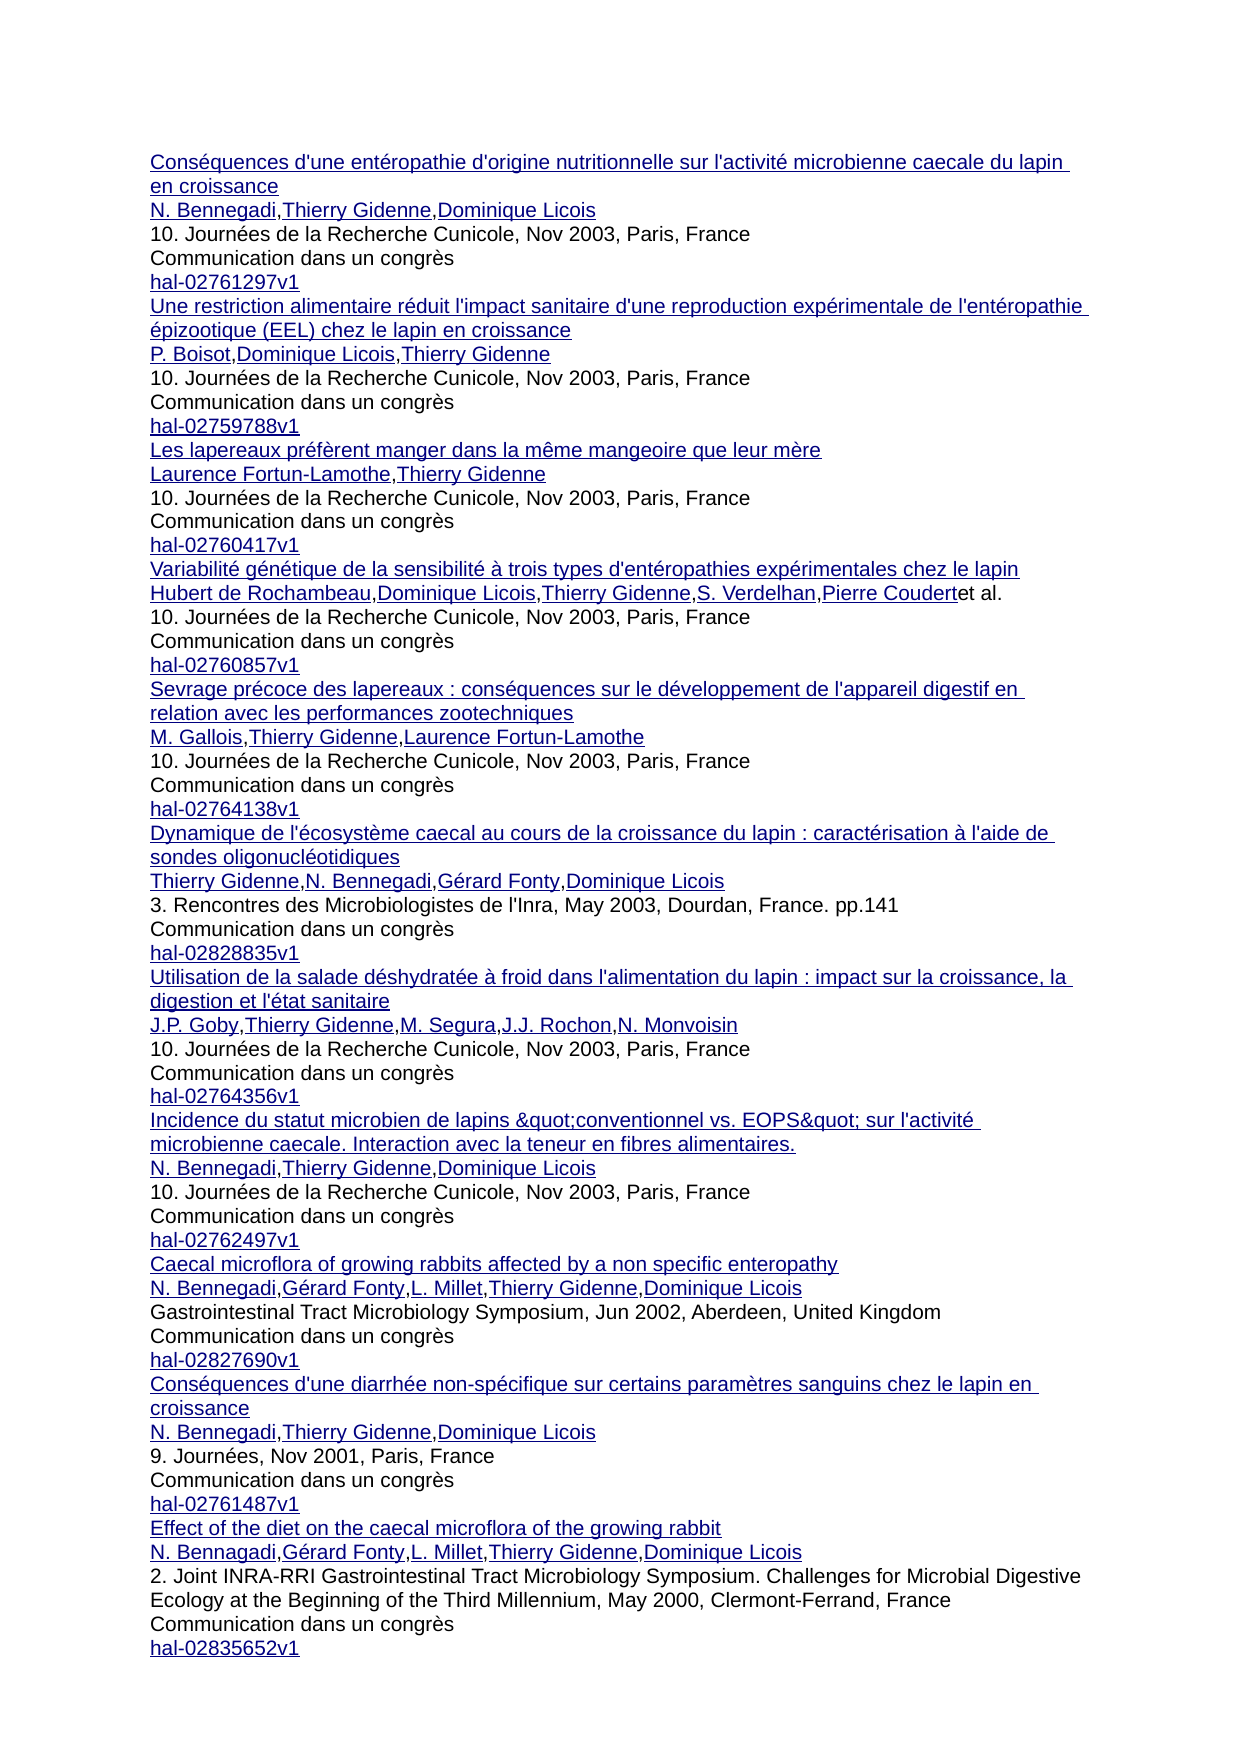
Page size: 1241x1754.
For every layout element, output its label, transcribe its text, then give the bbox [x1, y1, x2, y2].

table_cell Conséquences d'une diarrhée non-spécifique sur certains paramètres sanguins chez le lapin en croissance N. Bennegadi,Thierry Gidenne,Dominique Licois 9. Journées, Nov 2001, Paris, France Communication dans un congrès hal-02761487v1 [150, 1372, 1090, 1516]
table_cell Effect of the diet on the caecal microflora of the growing rabbit N. Bennagadi,Gérard Fonty,L. Millet,Thierry Gidenne,Dominique Licois 2. Joint INRA-RRI Gastrointestinal Tract Microbiology Symposium. Challenges for Microbial Digestive Ecology at the Beginning of the Third Millennium, May 2000, Clermont-Ferrand, France Communication dans un congrès hal-02835652v1 [150, 1516, 1090, 1659]
table_cell Dynamique de l'écosystème caecal au cours de la croissance du lapin : caractérisation à l'aide de sondes oligonucléotidiques Thierry Gidenne,N. Bennegadi,Gérard Fonty,Dominique Licois 3. Rencontres des Microbiologistes de l'Inra, May 2003, Dourdan, France. pp.141 Communication dans un congrès hal-02828835v1 [150, 821, 1090, 964]
table_cell Caecal microflora of growing rabbits affected by a non specific enteropathy N. Bennegadi,Gérard Fonty,L. Millet,Thierry Gidenne,Dominique Licois Gastrointestinal Tract Microbiology Symposium, Jun 2002, Aberdeen, United Kingdom Communication dans un congrès hal-02827690v1 [150, 1252, 1090, 1372]
table_cell Variabilité génétique de la sensibilité à trois types d'entéropathies expérimentales chez le lapin Hubert de Rochambeau,Dominique Licois,Thierry Gidenne,S. Verdelhan,Pierre Coudertet al. 10. Journées de la Recherche Cunicole, Nov 2003, Paris, France Communication dans un congrès hal-02760857v1 [150, 557, 1090, 677]
table_cell Sevrage précoce des lapereaux : conséquences sur le développement de l'appareil digestif en relation avec les performances zootechniques M. Gallois,Thierry Gidenne,Laurence Fortun-Lamothe 10. Journées de la Recherche Cunicole, Nov 2003, Paris, France Communication dans un congrès hal-02764138v1 [150, 677, 1090, 821]
table_cell Les lapereaux préfèrent manger dans la même mangeoire que leur mère Laurence Fortun-Lamothe,Thierry Gidenne 10. Journées de la Recherche Cunicole, Nov 2003, Paris, France Communication dans un congrès hal-02760417v1 [150, 438, 1090, 557]
table_cell Conséquences d'une entéropathie d'origine nutritionnelle sur l'activité microbienne caecale du lapin en croissance N. Bennegadi,Thierry Gidenne,Dominique Licois 10. Journées de la Recherche Cunicole, Nov 2003, Paris, France Communication dans un congrès hal-02761297v1 [150, 150, 1090, 294]
table_cell Utilisation de la salade déshydratée à froid dans l'alimentation du lapin : impact sur la croissance, la digestion et l'état sanitaire J.P. Goby,Thierry Gidenne,M. Segura,J.J. Rochon,N. Monvoisin 10. Journées de la Recherche Cunicole, Nov 2003, Paris, France Communication dans un congrès hal-02764356v1 [150, 965, 1090, 1108]
table_cell Une restriction alimentaire réduit l'impact sanitaire d'une reproduction expérimentale de l'entéropathie épizootique (EEL) chez le lapin en croissance P. Boisot,Dominique Licois,Thierry Gidenne 10. Journées de la Recherche Cunicole, Nov 2003, Paris, France Communication dans un congrès hal-02759788v1 [150, 294, 1090, 437]
table_cell Incidence du statut microbien de lapins &quot;conventionnel vs. EOPS&quot; sur l'activité microbienne caecale. Interaction avec la teneur en fibres alimentaires. N. Bennegadi,Thierry Gidenne,Dominique Licois 10. Journées de la Recherche Cunicole, Nov 2003, Paris, France Communication dans un congrès hal-02762497v1 [150, 1108, 1090, 1252]
